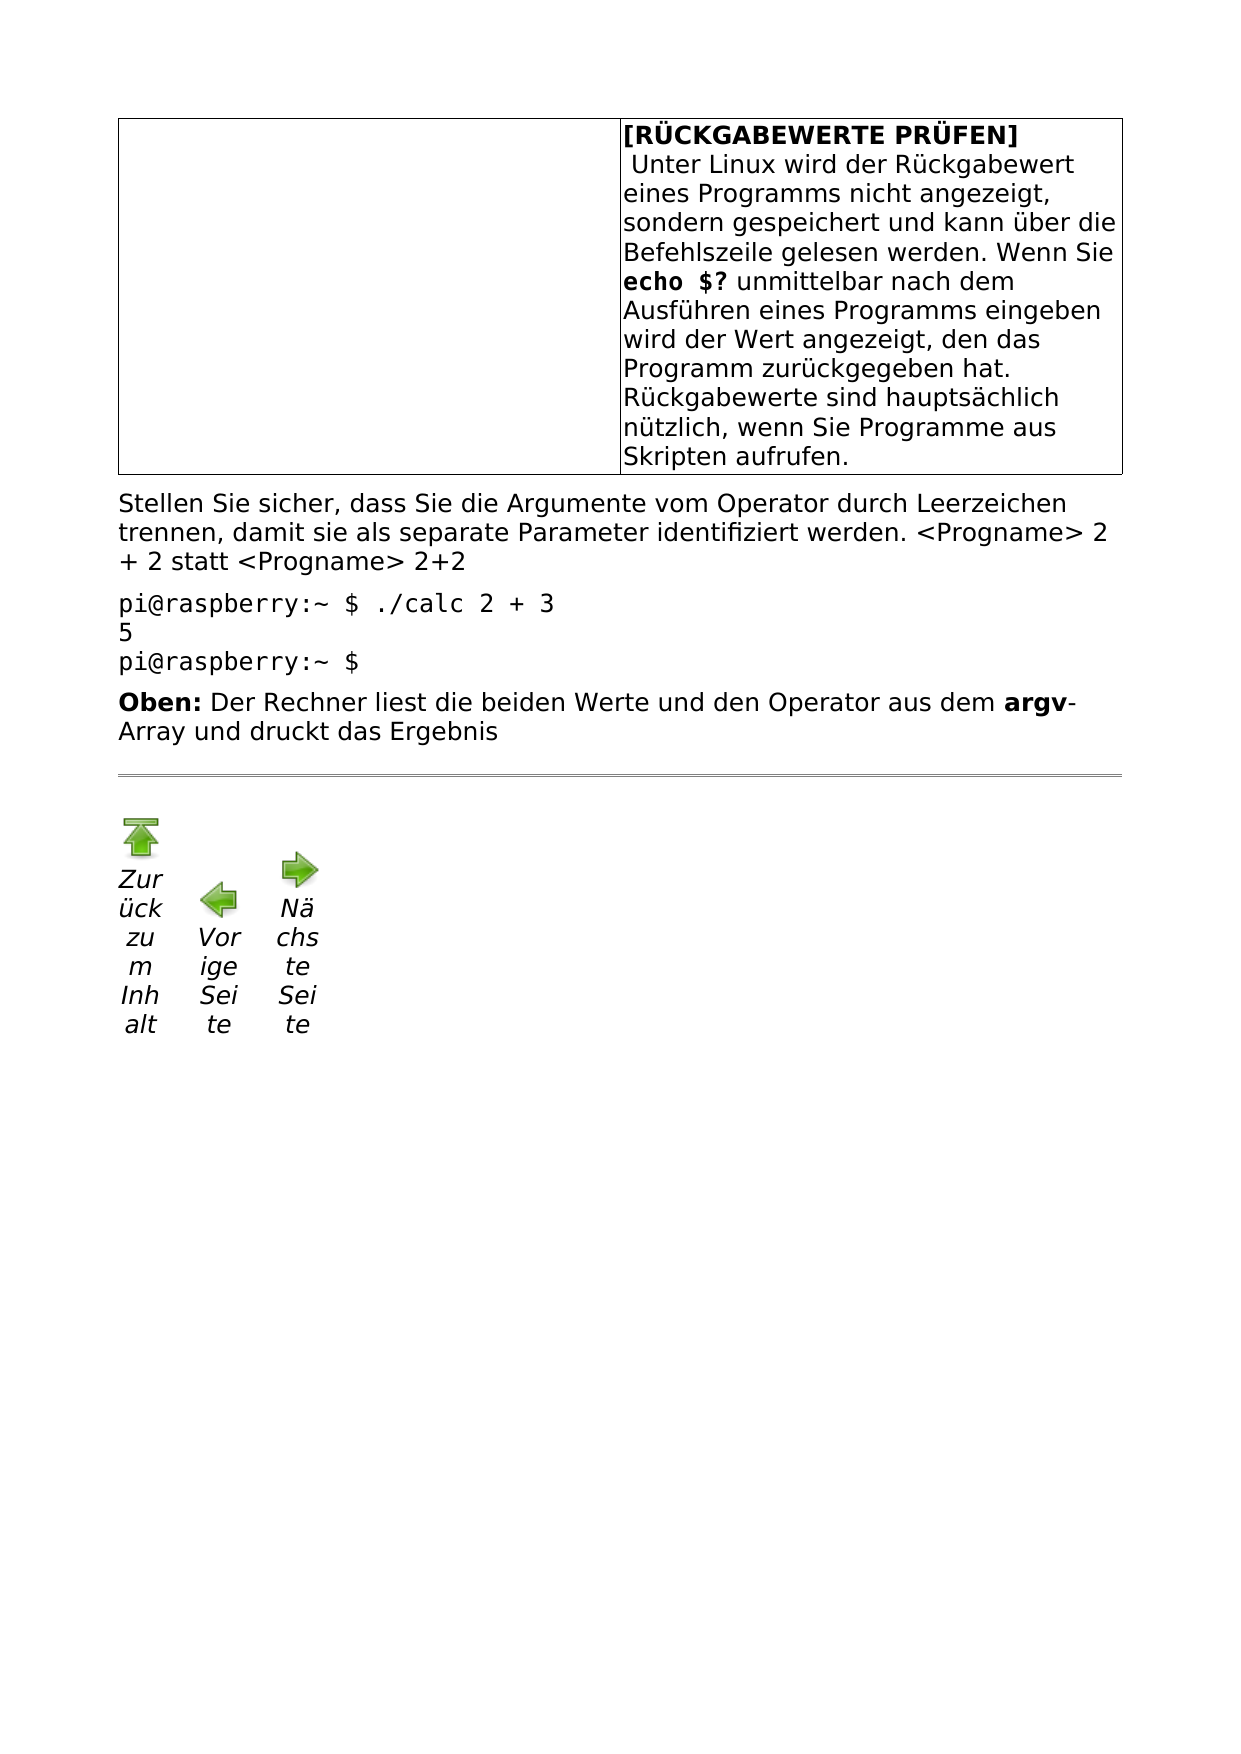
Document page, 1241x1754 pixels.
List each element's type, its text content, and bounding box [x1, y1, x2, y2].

picture [118, 817, 166, 865]
text Stellen Sie sicher, dass Sie die Argumente vom Operator durch Leerzeichen trennen, damit sie als separate Parameter identifiziert werden. <Progname> 2 + 2 statt <Progname> 2+2 [118, 489, 1122, 576]
picture [275, 847, 323, 894]
text Zurück zum Inhalt [118, 865, 165, 1040]
table_header [RÜCKGABEWERTE PRÜFEN] Unter Linux wird der Rückgabewert eines Programms nicht angezeigt, sondern gespeichert und kann über die Befehlszeile gelesen werden. Wenn Sie echo $? unmittelbar nach dem Ausführen eines Programms eingeben wird der Wert angezeigt, den das Programm zurückgegeben hat. Rückgabewerte sind hauptsächlich nützlich, wenn Sie Programme aus Skripten aufrufen. [621, 119, 1122, 474]
table_header [119, 119, 620, 474]
text Nächste Seite [275, 894, 322, 1040]
picture [196, 876, 244, 924]
text Oben: Der Rechner liest die beiden Werte und den Operator aus dem argv-Array und druckt das Ergebnis [118, 688, 1122, 747]
text pi@raspberry:~ $ ./calc 2 + 3 5 pi@raspberry:~ $ [118, 589, 1122, 676]
text Vorige Seite [197, 924, 243, 1040]
